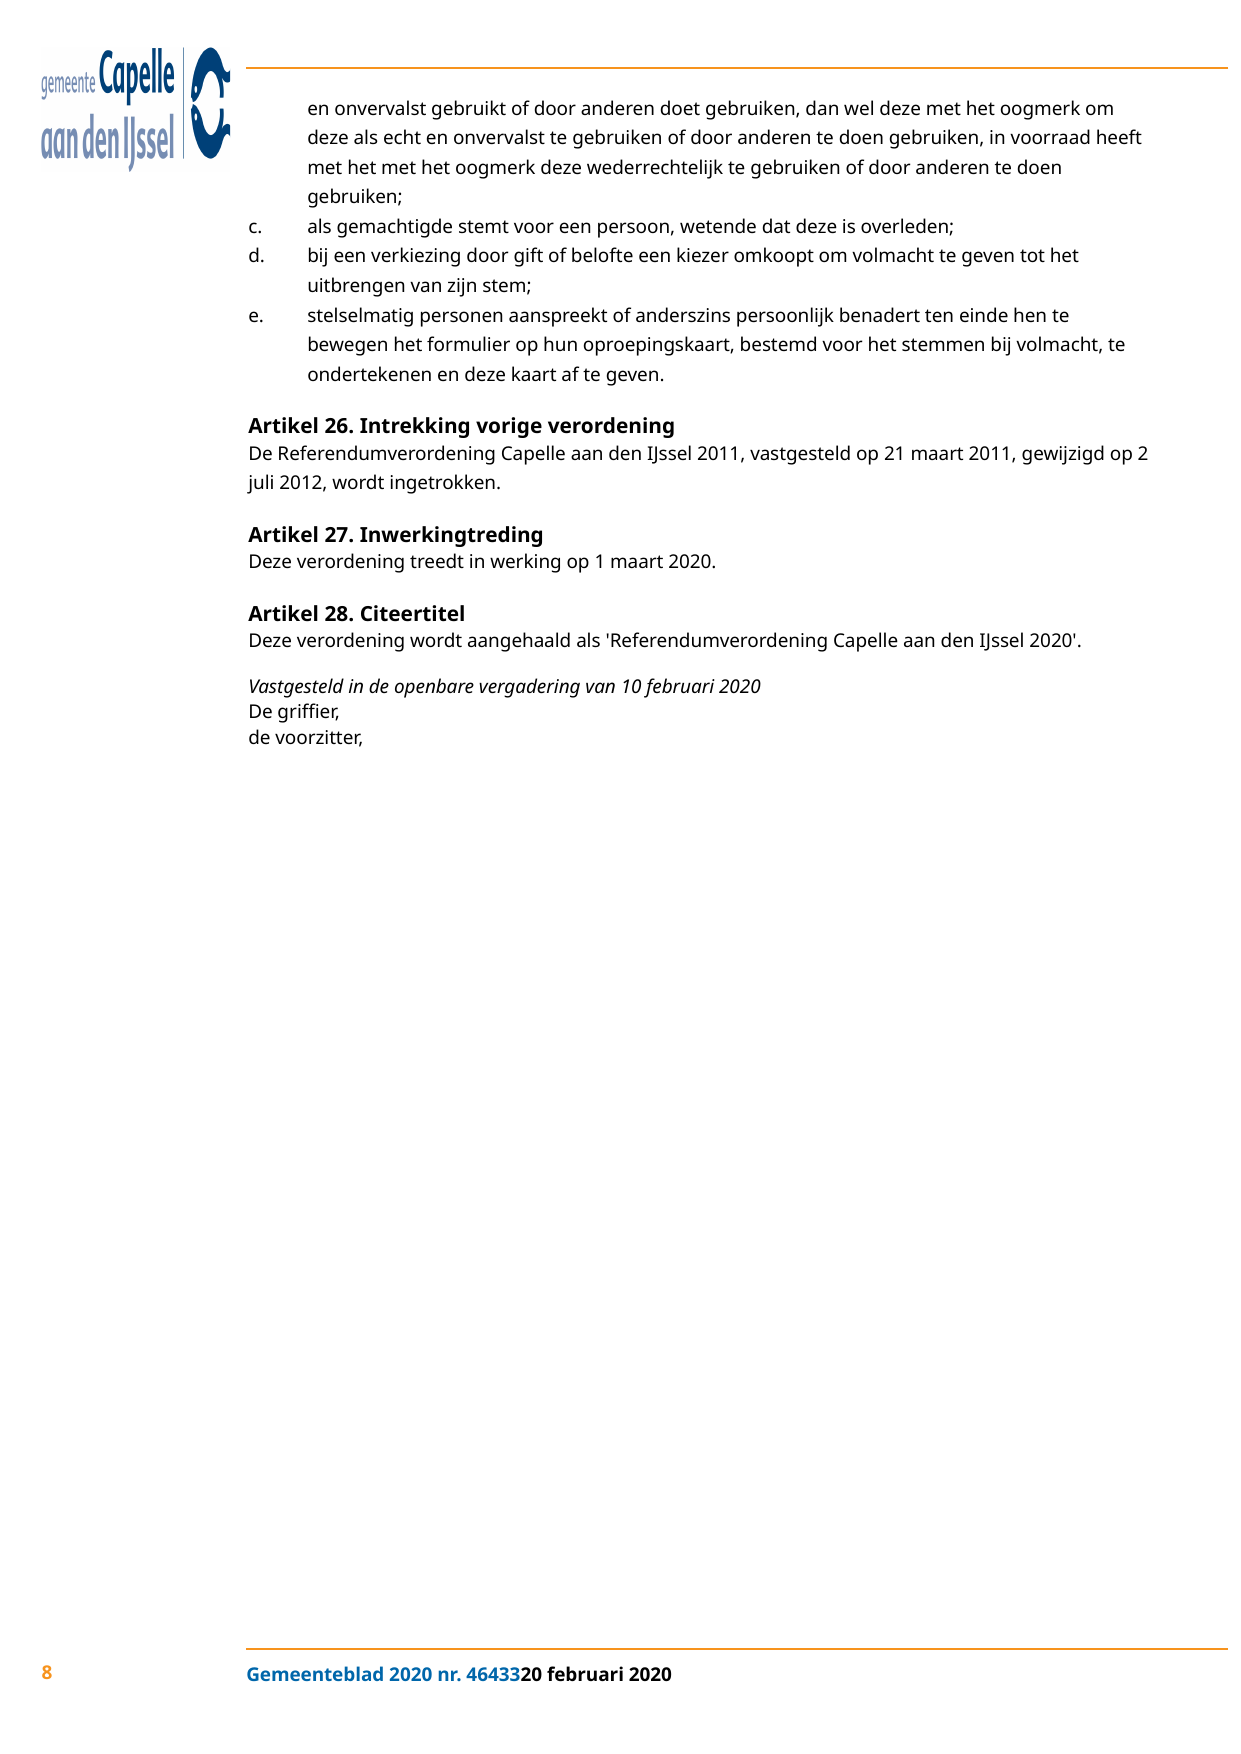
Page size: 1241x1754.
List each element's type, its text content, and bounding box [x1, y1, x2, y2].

text Deze verordening treedt in werking op 1 maart 2020. [248, 548, 1152, 574]
text De Referendumverordening Capelle aan den IJssel 2011, vastgesteld op 21 maart 2011, gewijzigd op 2 juli 2012, wordt ingetrokken. [248, 440, 1152, 495]
list als gemachtigde stemt voor een persoon, wetende dat deze is overleden; [248, 213, 1152, 239]
text Deze verordening wordt aangehaald als 'Referendumverordening Capelle aan den IJssel 2020'. [248, 627, 1152, 653]
text Vastgesteld in de openbare vergadering van 10 februari 2020 [248, 673, 1152, 698]
text Artikel 27. Inwerkingtreding [248, 520, 1152, 548]
list bij een verkiezing door gift of belofte een kiezer omkoopt om volmacht te geven tot het uitbrengen van zijn stem; [248, 243, 1152, 298]
text De griffier, [248, 698, 1152, 724]
text de voorzitter, [248, 724, 1152, 750]
list en onvervalst gebruikt of door anderen doet gebruiken, dan wel deze met het oogmerk om deze als echt en onvervalst te gebruiken of door anderen te doen gebruiken, in voorraad heeft met het met het oogmerk deze wederrechtelijk te gebruiken of door anderen te doen gebruiken; [248, 95, 1152, 209]
list stelselmatig personen aanspreekt of anderszins persoonlijk benadert ten einde hen te bewegen het formulier op hun oproepingskaart, bestemd voor het stemmen bij volmacht, te ondertekenen en deze kaart af te geven. [248, 302, 1152, 387]
text Artikel 26. Intrekking vorige verordening [248, 411, 1152, 440]
picture [41, 47, 231, 172]
text Artikel 28. Citeertitel [248, 599, 1152, 627]
